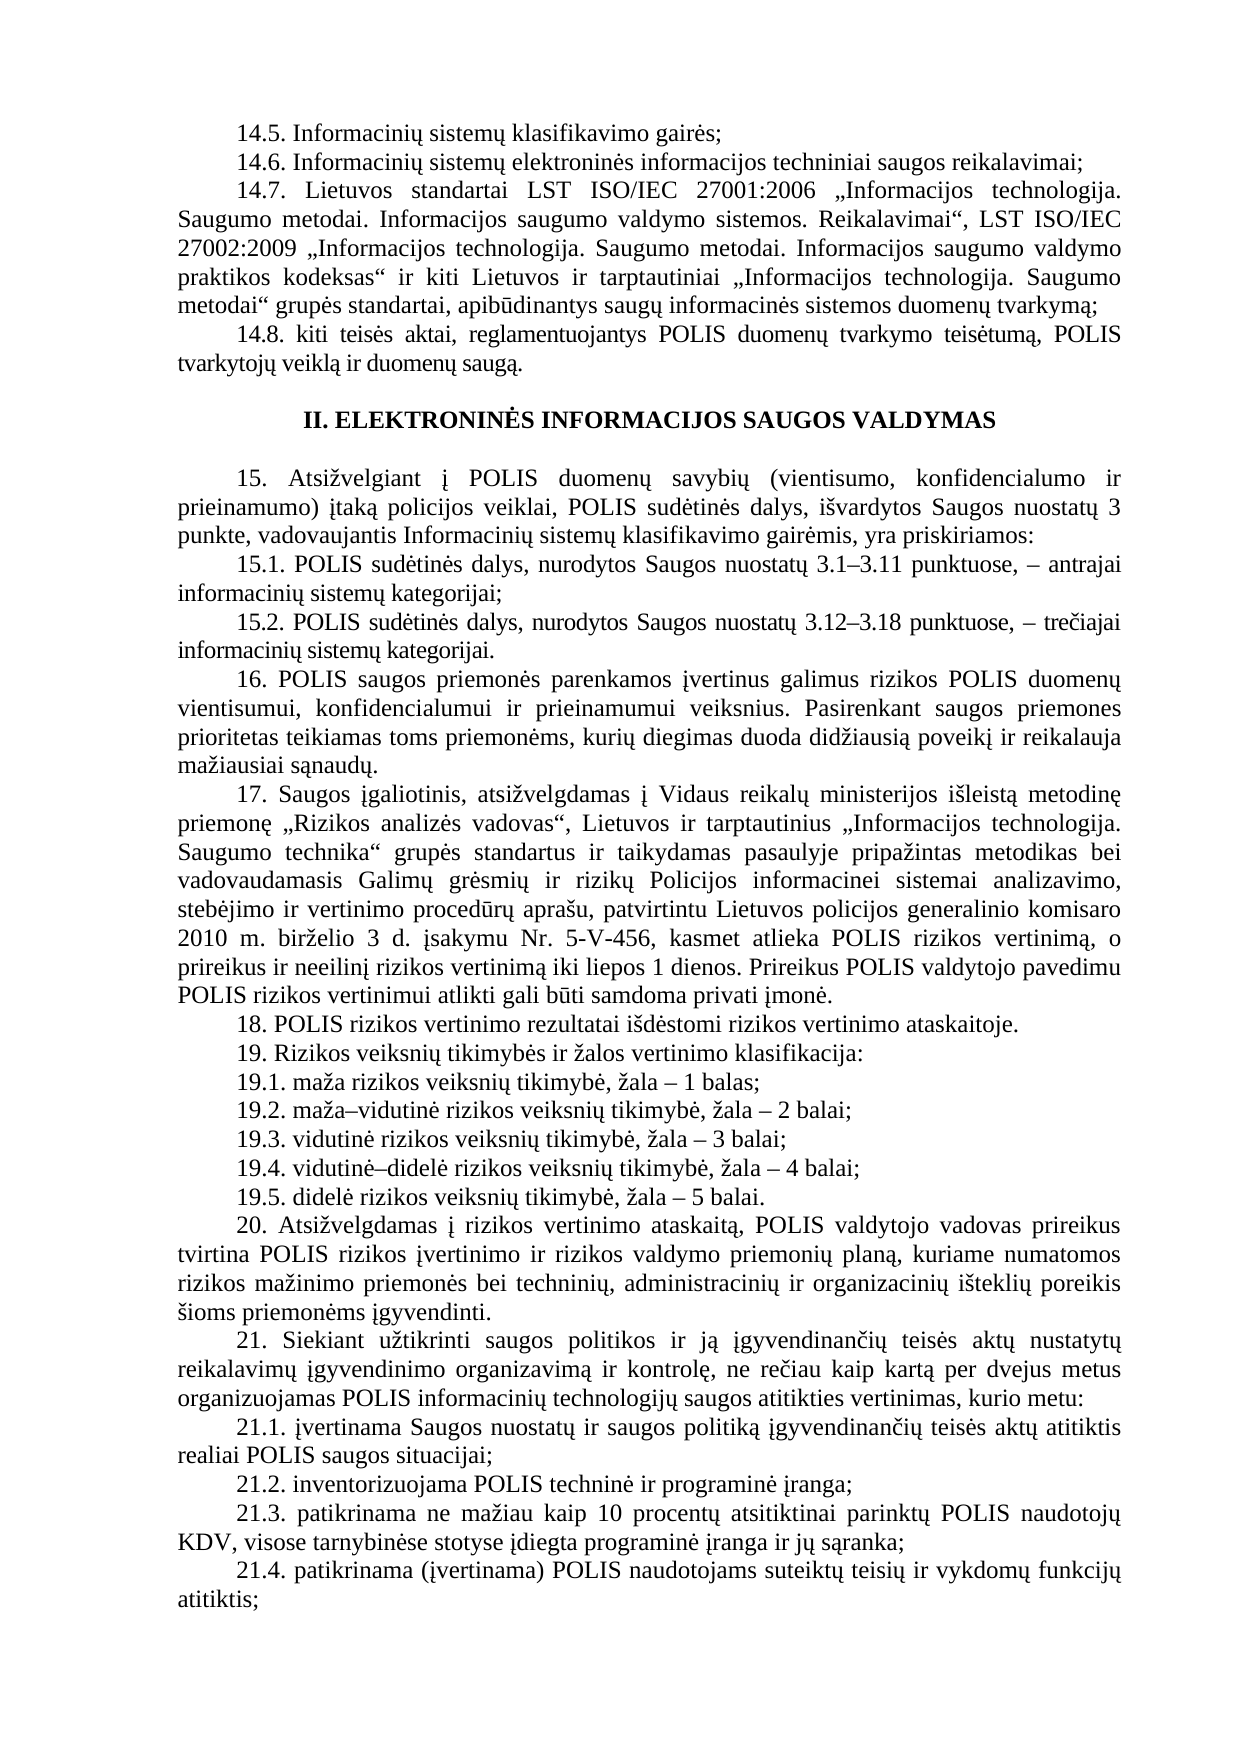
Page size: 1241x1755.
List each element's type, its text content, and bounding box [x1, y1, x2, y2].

text 15.1. POLIS sudėtinės dalys, nurodytos Saugos nuostatų 3.1–3.11 punktuose, – antrajai informacinių sistemų kategorijai; [177, 549, 1122, 607]
text 17. Saugos įgaliotinis, atsižvelgdamas į Vidaus reikalų ministerijos išleistą metodinę priemonę „Rizikos analizės vadovas“, Lietuvos ir tarptautinius „Informacijos technologija. Saugumo technika“ grupės standartus ir taikydamas pasaulyje pripažintas metodikas bei vadovaudamasis Galimų grėsmių ir rizikų Policijos informacinei sistemai analizavimo, stebėjimo ir vertinimo procedūrų aprašu, patvirtintu Lietuvos policijos generalinio komisaro 2010 m. birželio 3 d. įsakymu Nr. 5-V-456, kasmet atlieka POLIS rizikos vertinimą, o prireikus ir neeilinį rizikos vertinimą iki liepos 1 dienos. Prireikus POLIS valdytojo pavedimu POLIS rizikos vertinimui atlikti gali būti samdoma privati įmonė. [177, 779, 1122, 1009]
text 21.3. patikrinama ne mažiau kaip 10 procentų atsitiktinai parinktų POLIS naudotojų KDV, visose tarnybinėse stotyse įdiegta programinė įranga ir jų sąranka; [177, 1498, 1122, 1556]
text 21. Siekiant užtikrinti saugos politikos ir ją įgyvendinančių teisės aktų nustatytų reikalavimų įgyvendinimo organizavimą ir kontrolę, ne rečiau kaip kartą per dvejus metus organizuojamas POLIS informacinių technologijų saugos atitikties vertinimas, kurio metu: [177, 1326, 1122, 1412]
text 19.2. maža–vidutinė rizikos veiksnių tikimybė, žala – 2 balai; [177, 1096, 1122, 1124]
text 14.5. Informacinių sistemų klasifikavimo gairės; [177, 118, 1122, 147]
text 20. Atsižvelgdamas į rizikos vertinimo ataskaitą, POLIS valdytojo vadovas prireikus tvirtina POLIS rizikos įvertinimo ir rizikos valdymo priemonių planą, kuriame numatomos rizikos mažinimo priemonės bei techninių, administracinių ir organizacinių išteklių poreikis šioms priemonėms įgyvendinti. [177, 1211, 1122, 1326]
text 19.4. vidutinė–didelė rizikos veiksnių tikimybė, žala – 4 balai; [177, 1153, 1122, 1182]
text 16. POLIS saugos priemonės parenkamos įvertinus galimus rizikos POLIS duomenų vientisumui, konfidencialumui ir prieinamumui veiksnius. Pasirenkant saugos priemones prioritetas teikiamas toms priemonėms, kurių diegimas duoda didžiausią poveikį ir reikalauja mažiausiai sąnaudų. [177, 664, 1122, 779]
text 15. Atsižvelgiant į POLIS duomenų savybių (vientisumo, konfidencialumo ir prieinamumo) įtaką policijos veiklai, POLIS sudėtinės dalys, išvardytos Saugos nuostatų 3 punkte, vadovaujantis Informacinių sistemų klasifikavimo gairėmis, yra priskiriamos: [177, 463, 1122, 549]
text 21.2. inventorizuojama POLIS techninė ir programinė įranga; [177, 1469, 1122, 1498]
text 19.3. vidutinė rizikos veiksnių tikimybė, žala – 3 balai; [177, 1124, 1122, 1153]
text 19.5. didelė rizikos veiksnių tikimybė, žala – 5 balai. [177, 1182, 1122, 1211]
text 14.6. Informacinių sistemų elektroninės informacijos techniniai saugos reikalavimai; [177, 147, 1122, 176]
text 18. POLIS rizikos vertinimo rezultatai išdėstomi rizikos vertinimo ataskaitoje. [177, 1009, 1122, 1038]
text 19.1. maža rizikos veiksnių tikimybė, žala – 1 balas; [177, 1067, 1122, 1096]
text II. ELEKTRONINĖS INFORMACIJOS SAUGOS VALDYMAS [177, 406, 1122, 434]
text 14.8. kiti teisės aktai, reglamentuojantys POLIS duomenų tvarkymo teisėtumą, POLIS tvarkytojų veiklą ir duomenų saugą. [177, 319, 1122, 377]
text 14.7. Lietuvos standartai LST ISO/IEC 27001:2006 „Informacijos technologija. Saugumo metodai. Informacijos saugumo valdymo sistemos. Reikalavimai“, LST ISO/IEC 27002:2009 „Informacijos technologija. Saugumo metodai. Informacijos saugumo valdymo praktikos kodeksas“ ir kiti Lietuvos ir tarptautiniai „Informacijos technologija. Saugumo metodai“ grupės standartai, apibūdinantys saugų informacinės sistemos duomenų tvarkymą; [177, 176, 1122, 319]
text 15.2. POLIS sudėtinės dalys, nurodytos Saugos nuostatų 3.12–3.18 punktuose, – trečiajai informacinių sistemų kategorijai. [177, 607, 1122, 664]
text 19. Rizikos veiksnių tikimybės ir žalos vertinimo klasifikacija: [177, 1038, 1122, 1067]
text 21.4. patikrinama (įvertinama) POLIS naudotojams suteiktų teisių ir vykdomų funkcijų atitiktis; [177, 1556, 1122, 1613]
text 21.1. įvertinama Saugos nuostatų ir saugos politiką įgyvendinančių teisės aktų atitiktis realiai POLIS saugos situacijai; [177, 1412, 1122, 1469]
